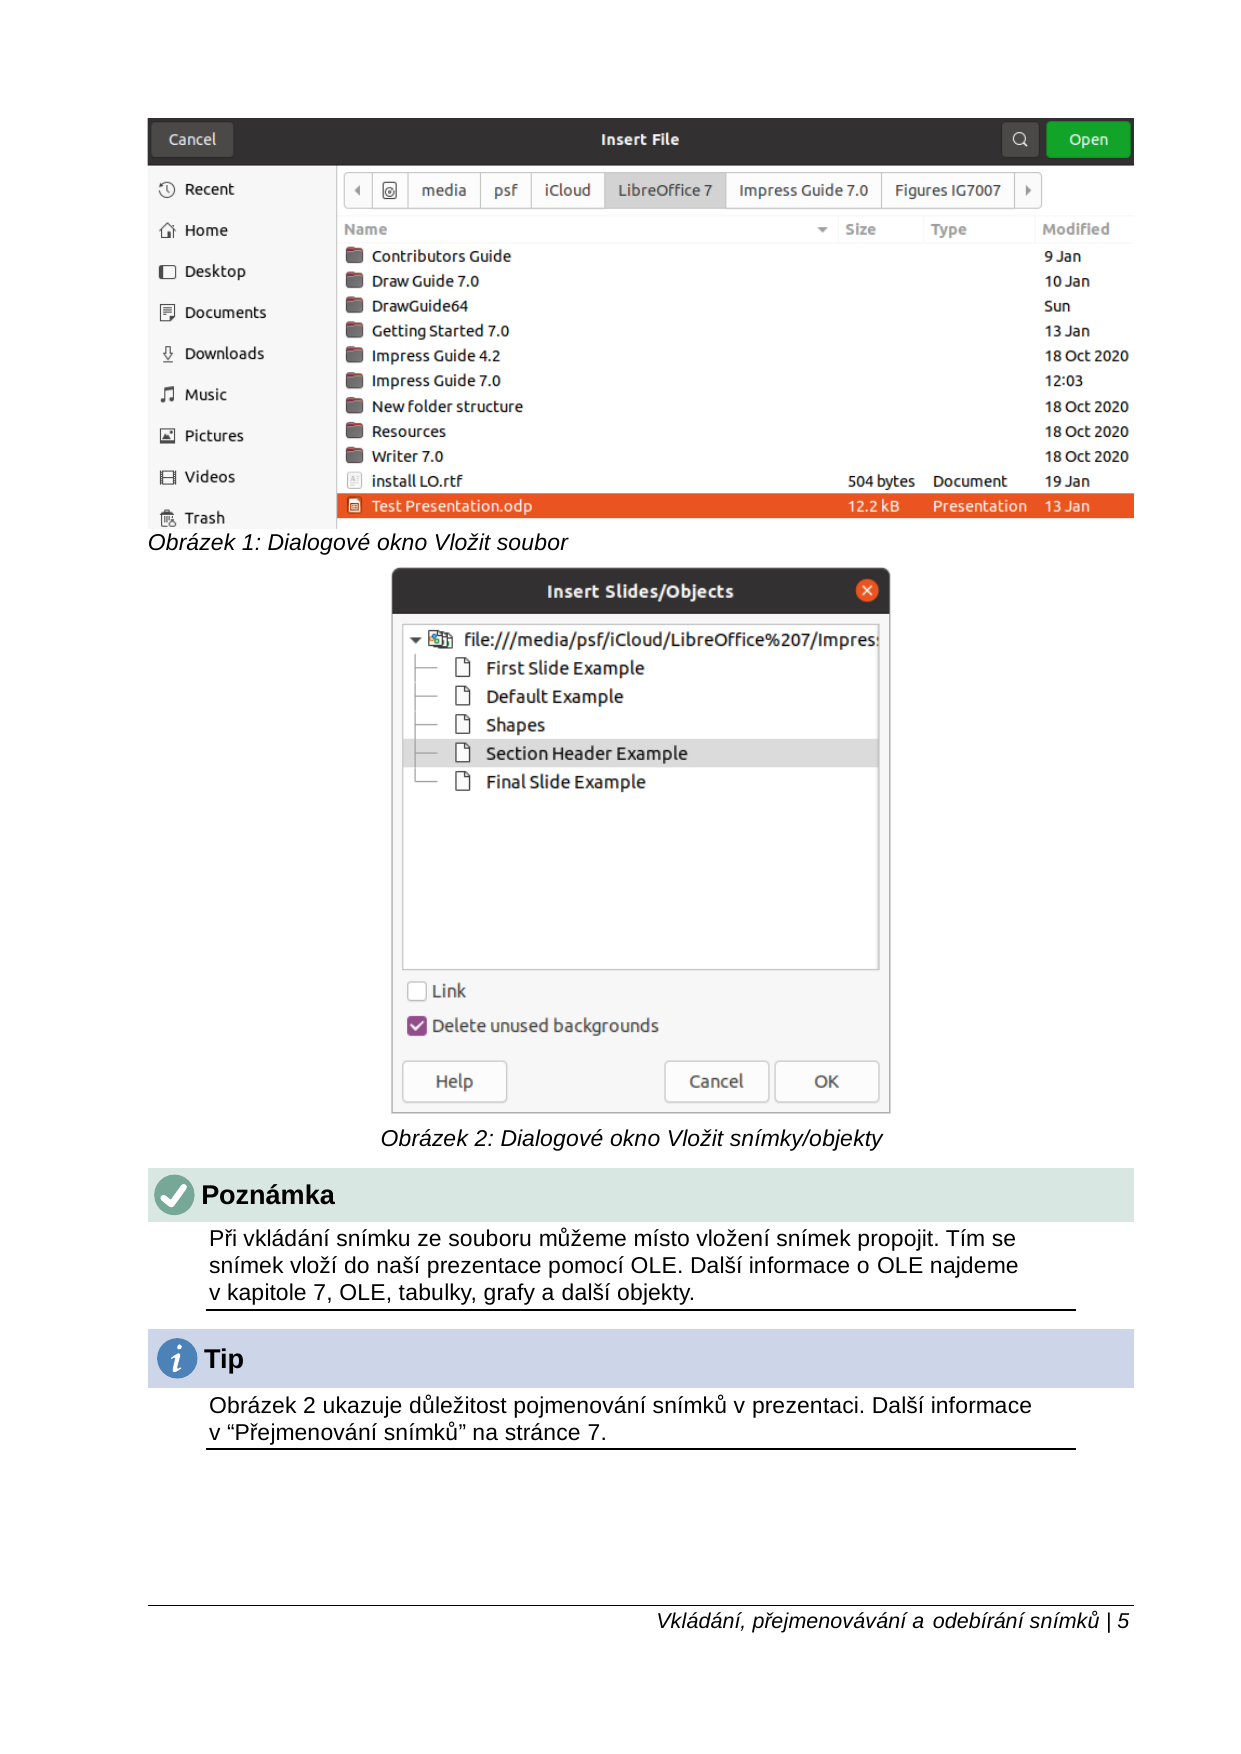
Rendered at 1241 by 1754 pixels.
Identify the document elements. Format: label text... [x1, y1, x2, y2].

subtitle Poznámka [148, 1168, 1134, 1222]
text Při vkládání snímku ze souboru můžeme místo vložení snímek propojit. Tím se snímek vloží do naší prezentace pomocí OLE. Další informace o OLE najdeme v kapitole 7, OLE, tabulky, grafy a další objekty. [206, 1222, 1076, 1309]
picture [147, 118, 1134, 529]
text Obrázek 1: Dialogové okno Vložit soubor [148, 529, 1134, 556]
subtitle Tip [148, 1329, 1134, 1388]
text Obrázek 2 ukazuje důležitost pojmenování snímků v prezentaci. Další informace v “Přejmenování snímků” na stránce 7. [206, 1388, 1076, 1448]
picture [380, 567, 902, 1125]
text Obrázek 2: Dialogové okno Vložit snímky/objekty [380, 1125, 901, 1151]
